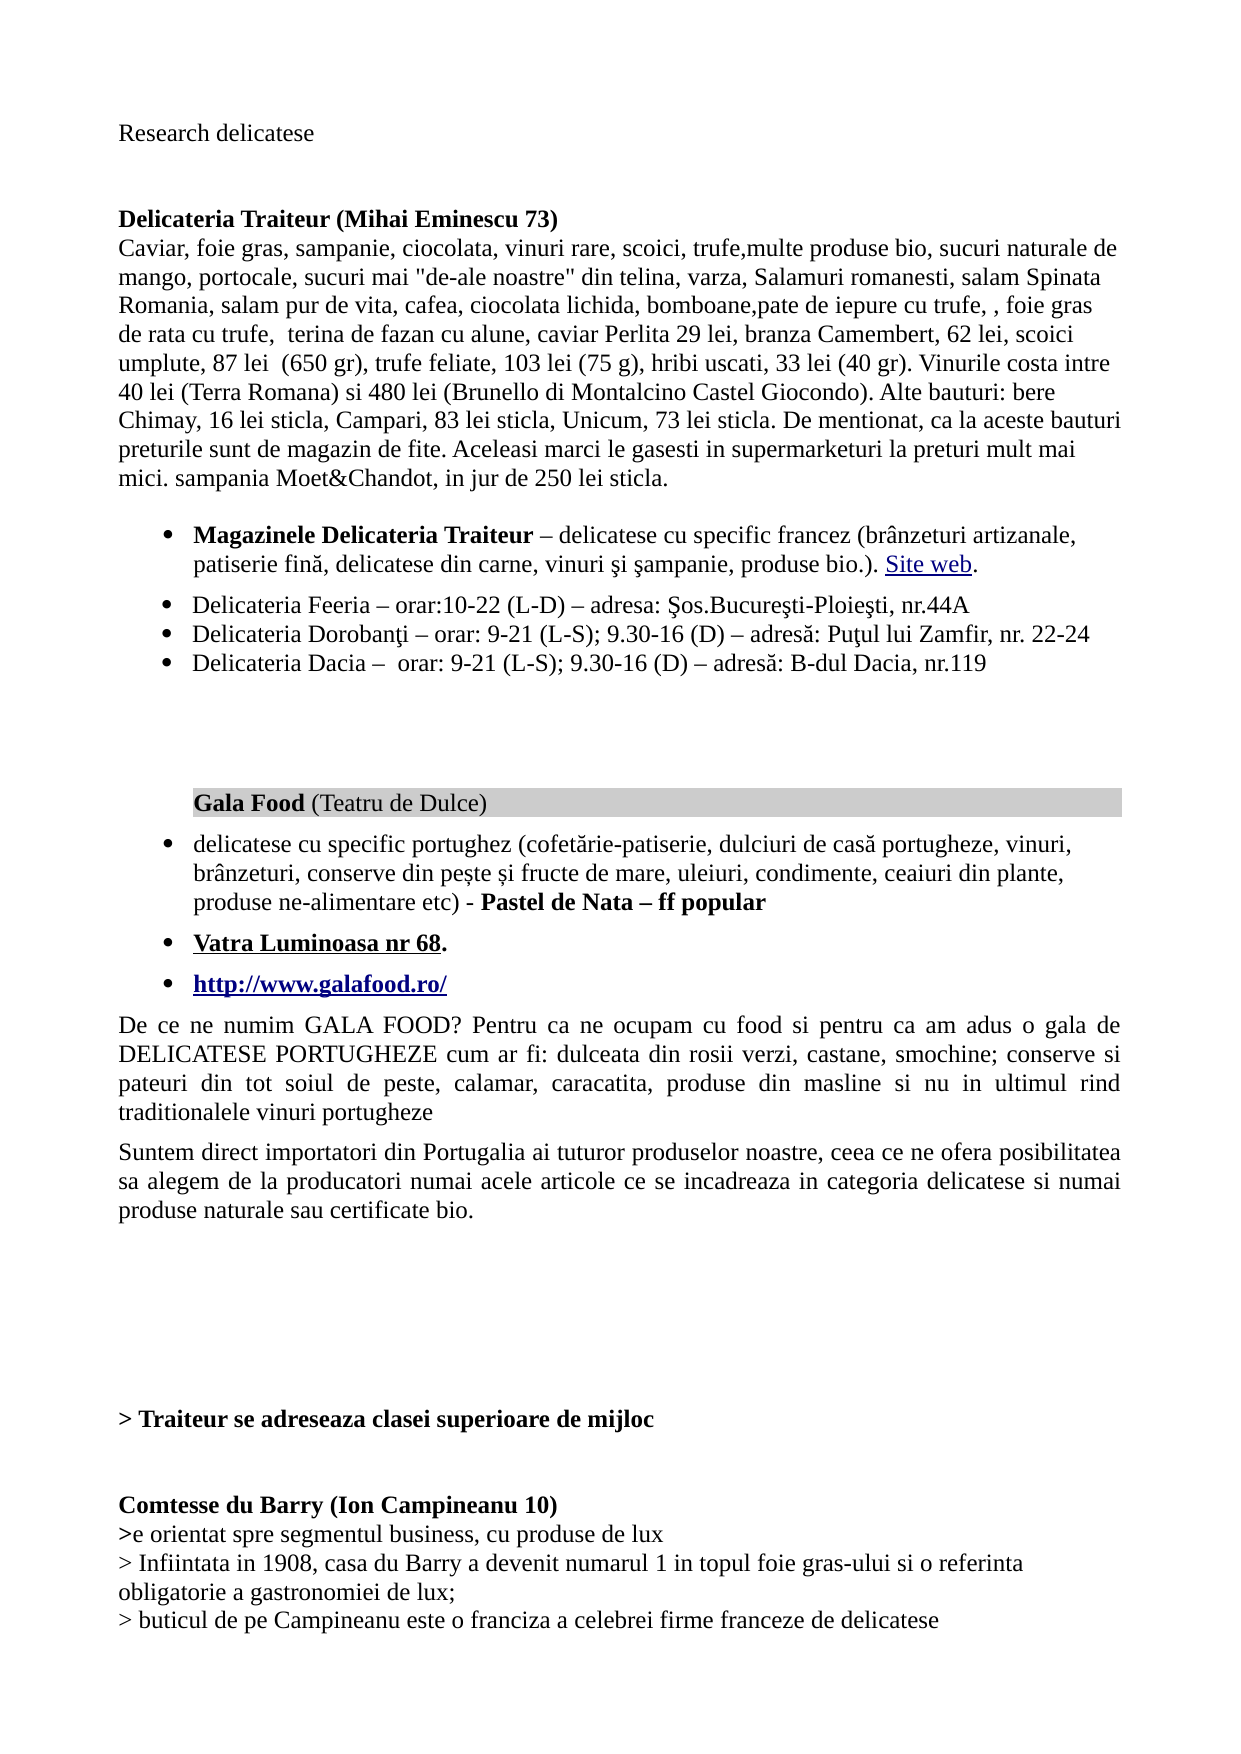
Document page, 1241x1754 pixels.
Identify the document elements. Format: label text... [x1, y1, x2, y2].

text De ce ne numim GALA FOOD? Pentru ca ne ocupam cu food si pentru ca am adus o gala de DELICATESE PORTUGHEZE cum ar fi: dulceata din rosii verzi, castane, smochine; conserve si pateuri din tot soiul de peste, calamar, caracatita, produse din masline si nu in ultimul rind traditionalele vinuri portugheze [118, 1011, 1122, 1126]
text > buticul de pe Campineanu este o franciza a celebrei firme franceze de delicatese [118, 1605, 1122, 1634]
list Delicateria Dacia – orar: 9-21 (L-S); 9.30-16 (D) – adresă: B-dul Dacia, nr.119 [162, 648, 1122, 677]
text Suntem direct importatori din Portugalia ai tuturor produselor noastre, ceea ce ne ofera posibilitatea sa alegem de la producatori numai acele articole ce se incadreaza in categoria delicatese si numai produse naturale sau certificate bio. [118, 1137, 1122, 1224]
list Delicateria Dorobanţi – orar: 9-21 (L-S); 9.30-16 (D) – adresă: Puţul lui Zamfir, nr. 22-24 [162, 619, 1122, 648]
text Caviar, foie gras, sampanie, ciocolata, vinuri rare, scoici, trufe,multe produse bio, sucuri naturale de mango, portocale, sucuri mai "de-ale noastre" din telina, varza, Salamuri romanesti, salam Spinata Romania, salam pur de vita, cafea, ciocolata lichida, bomboane,pate de iepure cu trufe, , foie gras de rata cu trufe, terina de fazan cu alune, caviar Perlita 29 lei, branza Camembert, 62 lei, scoici umplute, 87 lei (650 gr), trufe feliate, 103 lei (75 g), hribi uscati, 33 lei (40 gr). Vinurile costa intre 40 lei (Terra Romana) si 480 lei (Brunello di Montalcino Castel Giocondo). Alte bauturi: bere Chimay, 16 lei sticla, Campari, 83 lei sticla, Unicum, 73 lei sticla. De mentionat, ca la aceste bauturi preturile sunt de magazin de fite. Aceleasi marci le gasesti in supermarketuri la preturi mult mai mici. sampania Moet&Chandot, in jur de 250 lei sticla. [118, 233, 1122, 492]
text Comtesse du Barry (Ion Campineanu 10) >e orientat spre segmentul business, cu produse de lux [118, 1490, 1122, 1548]
text Research delicatese [118, 118, 1122, 147]
list Magazinele Delicateria Traiteur – delicatese cu specific francez (brânzeturi artizanale, patiserie fină, delicatese din carne, vinuri şi şampanie, produse bio.). Site web. [164, 521, 1122, 578]
list http://www.galafood.ro/ [164, 969, 1122, 998]
list Vatra Luminoasa nr 68. [164, 928, 1122, 957]
text Delicateria Traiteur (Mihai Eminescu 73) [118, 204, 1122, 233]
text > Traiteur se adreseaza clasei superioare de mijloc [118, 1404, 1122, 1433]
text > Infiintata in 1908, casa du Barry a devenit numarul 1 in topul foie gras-ului si o referinta obligatorie a gastronomiei de lux; [118, 1548, 1122, 1605]
list Delicateria Feeria – orar:10-22 (L-D) – adresa: Şos.Bucureşti-Ploieşti, nr.44A [162, 591, 1122, 619]
list delicatese cu specific portughez (cofetărie-patiserie, dulciuri de casă portugheze, vinuri, brânzeturi, conserve din pește și fructe de mare, uleiuri, condimente, ceaiuri din plante, produse ne-alimentare etc) - Pastel de Nata – ff popular [164, 829, 1122, 916]
text Gala Food (Teatru de Dulce) [193, 788, 1122, 817]
